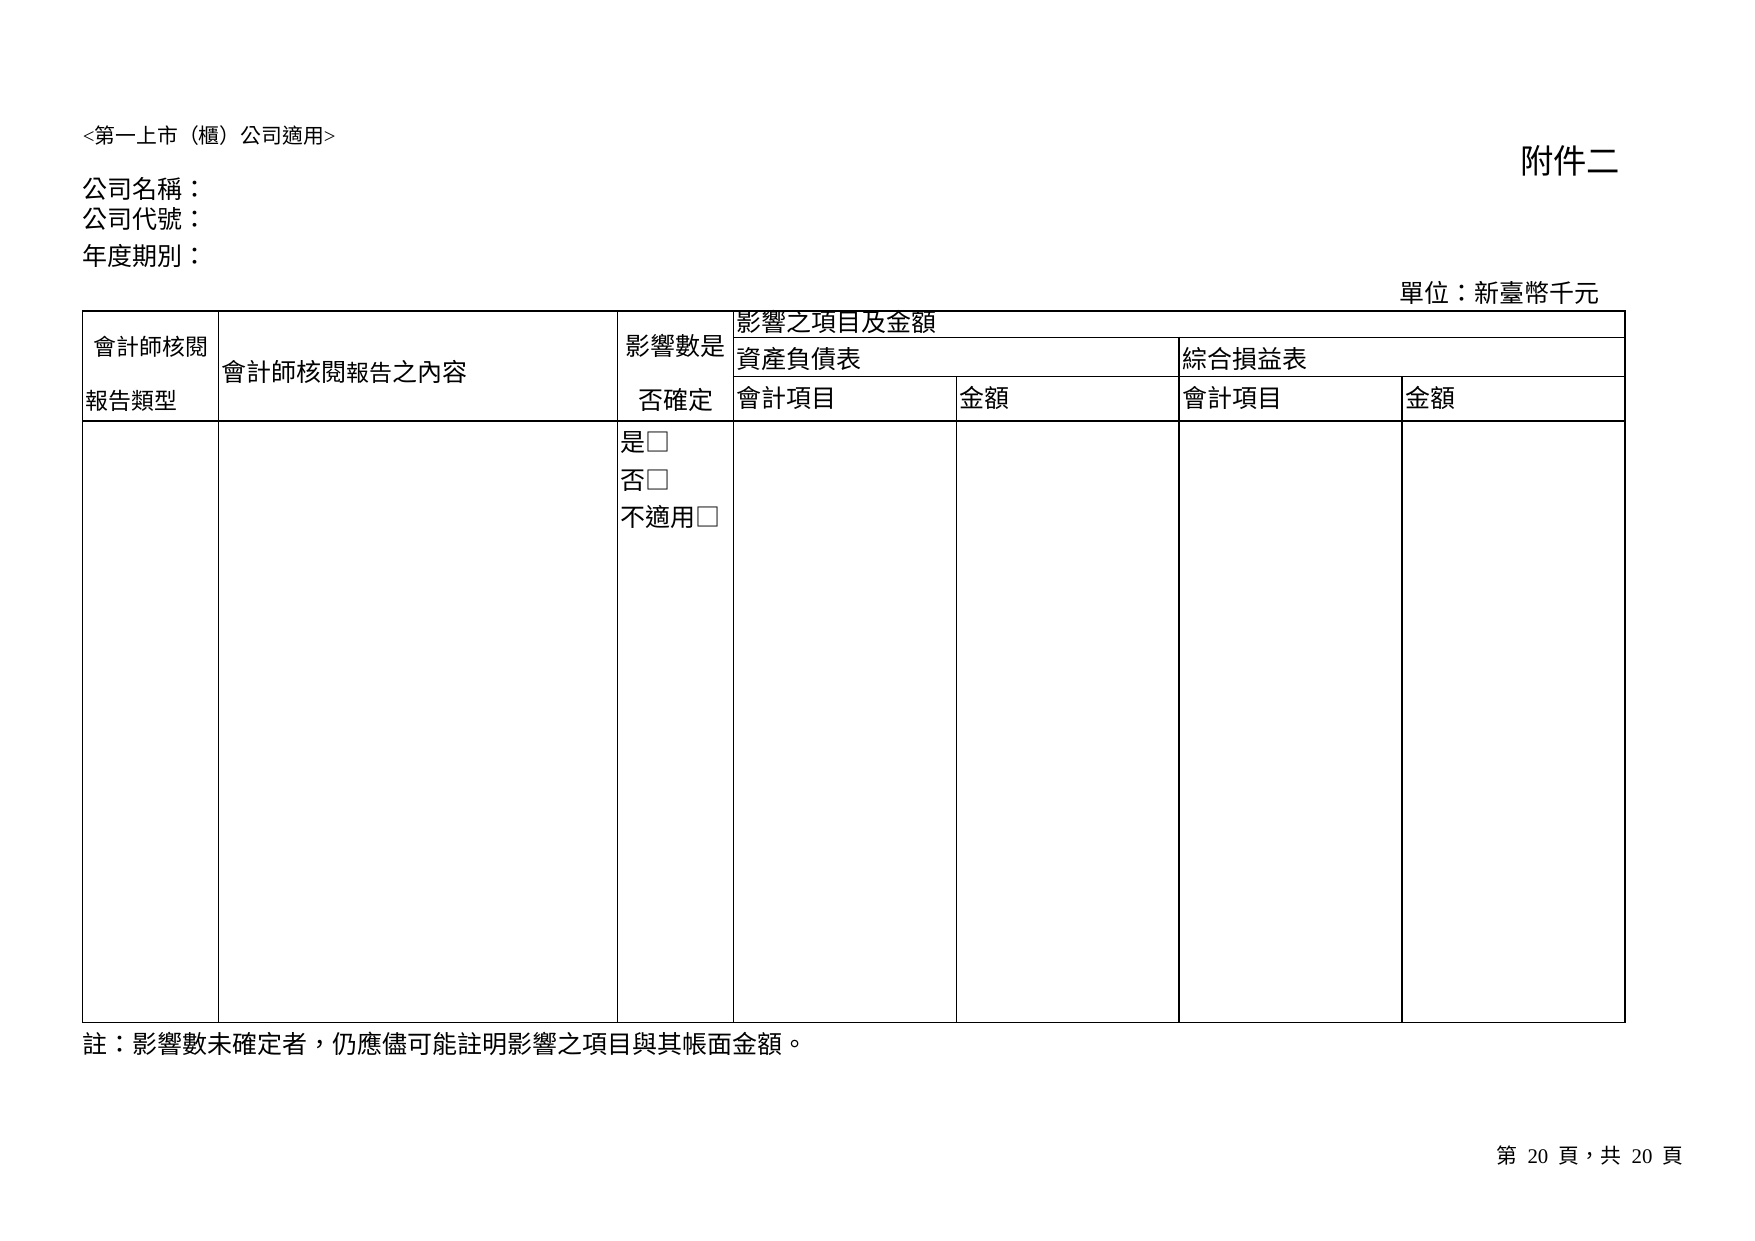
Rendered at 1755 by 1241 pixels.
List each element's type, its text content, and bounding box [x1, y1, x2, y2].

table_cell 資產負債表 [734, 338, 1178, 376]
text 註：影響數未確定者，仍應儘可能註明影響之項目與其帳面金額。 [83, 1023, 1683, 1061]
table_cell [1403, 422, 1624, 1022]
table_cell [734, 422, 956, 1022]
table_cell 是□ 否□ 不適用□ [618, 422, 733, 1022]
text 公司代號： [83, 204, 1683, 235]
text 附件二 [83, 150, 1619, 179]
text 單位：新臺幣千元 [83, 273, 1683, 310]
table_cell 會計項目 [734, 377, 956, 420]
table_cell [219, 422, 617, 1022]
text 公司名稱： [83, 179, 1683, 204]
table_header 影響數是否確定 [618, 312, 733, 420]
table_cell [83, 422, 218, 1022]
table_cell [957, 422, 1178, 1022]
table_cell 會計項目 [1180, 377, 1401, 420]
table_cell 金額 [957, 377, 1178, 420]
table_header 影響之項目及金額 [734, 312, 1624, 337]
table_header 會計師核閱 報告類型 [83, 312, 218, 420]
table_header 會計師核閱報告之內容 [219, 312, 617, 420]
text 年度期別： [83, 235, 1683, 273]
table_cell [1180, 422, 1401, 1022]
table_cell 綜合損益表 [1180, 338, 1624, 376]
table_cell 金額 [1403, 377, 1624, 420]
